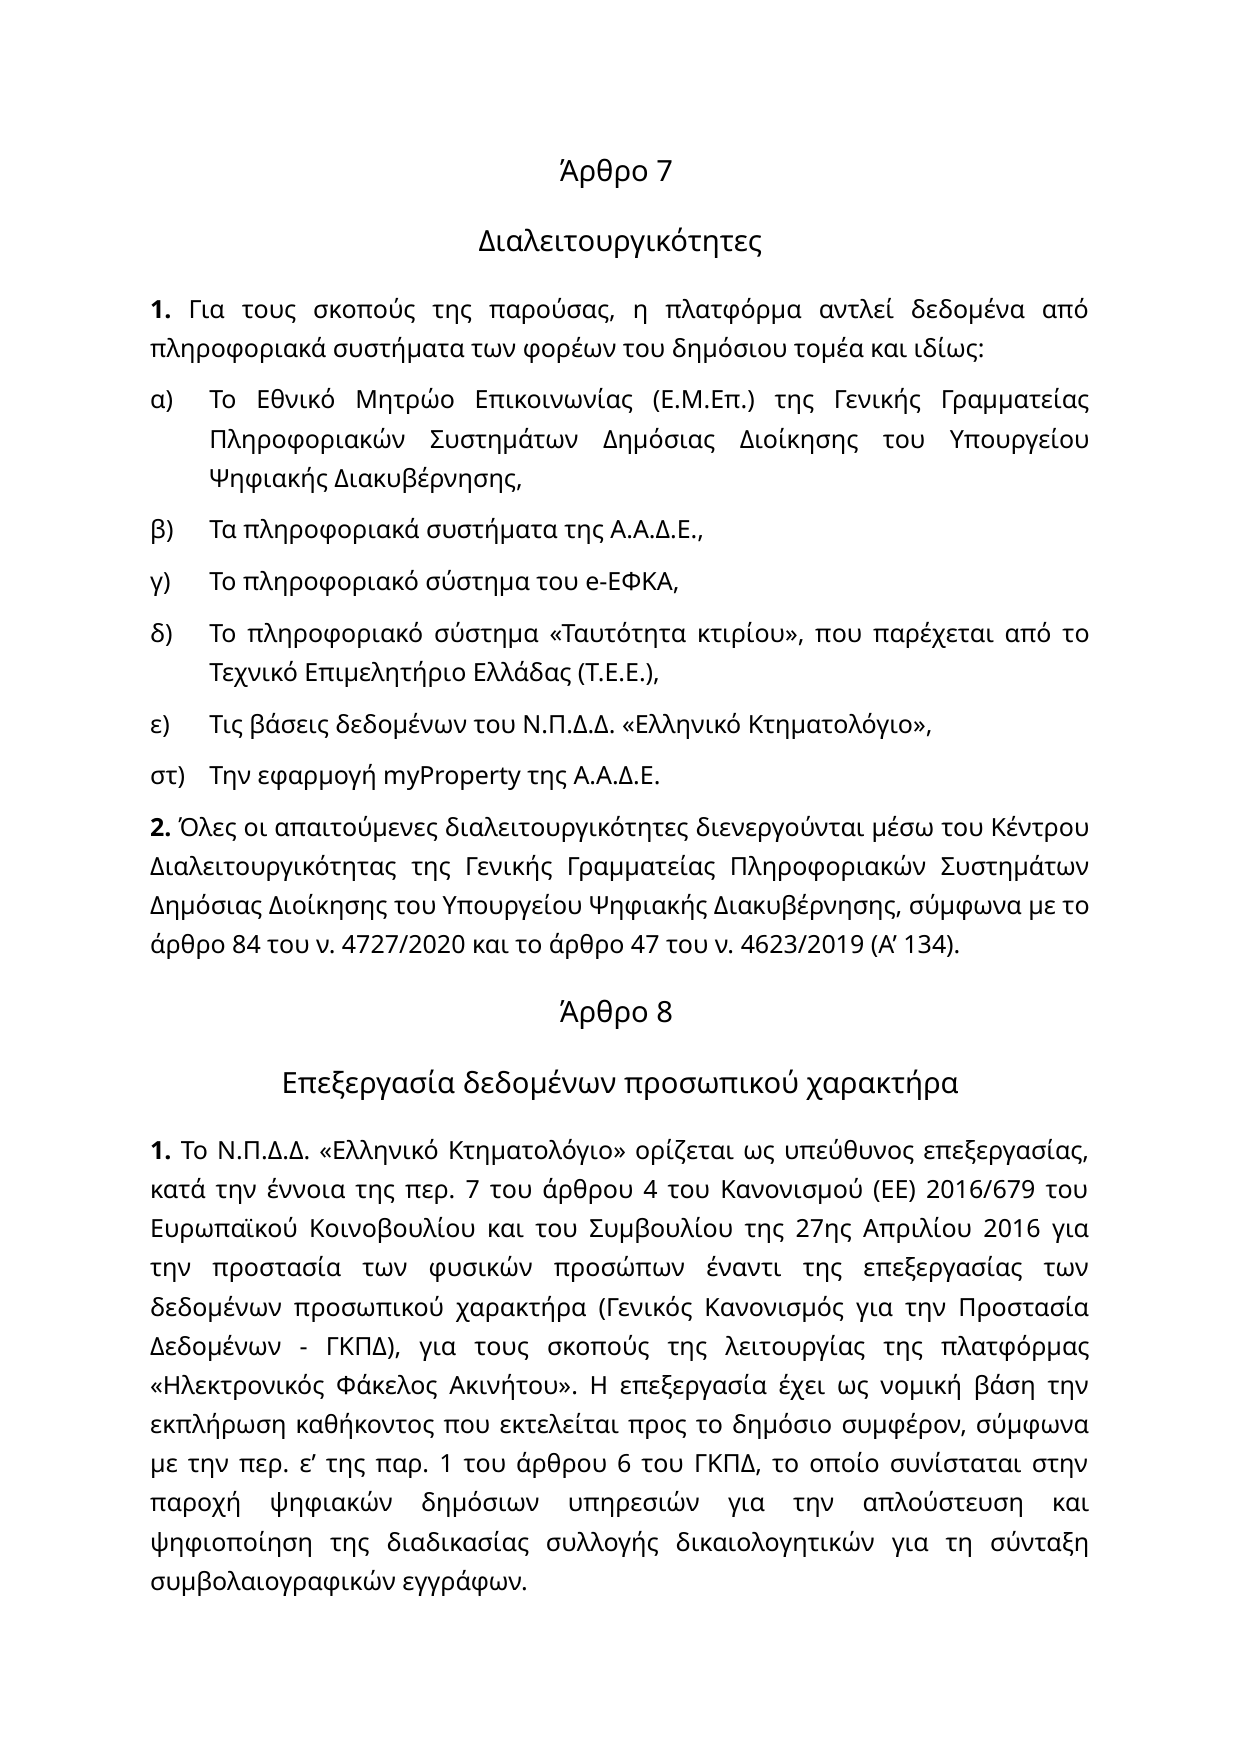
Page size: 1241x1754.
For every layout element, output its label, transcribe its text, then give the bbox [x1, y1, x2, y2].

subtitle Άρθρο 7 [150, 150, 1090, 190]
list στ) Την εφαρμογή myProperty της Α.Α.Δ.Ε. [150, 758, 1090, 792]
list γ) Το πληροφοριακό σύστημα του e-ΕΦΚΑ, [150, 564, 1090, 598]
text 1. Το Ν.Π.Δ.Δ. «Ελληνικό Κτηματολόγιο» ορίζεται ως υπεύθυνος επεξεργασίας, κατά την έννοια της περ. 7 του άρθρου 4 του Κανονισμού (ΕΕ) 2016/679 του Ευρωπαϊκού Κοινοβουλίου και του Συμβουλίου της 27ης Απριλίου 2016 για την προστασία των φυσικών προσώπων έναντι της επεξεργασίας των δεδομένων προσωπικού χαρακτήρα (Γενικός Κανονισμός για την Προστασία Δεδομένων - ΓΚΠΔ), για τους σκοπούς της λειτουργίας της πλατφόρμας «Ηλεκτρονικός Φάκελος Ακινήτου». Η επεξεργασία έχει ως νομική βάση την εκπλήρωση καθήκοντος που εκτελείται προς το δημόσιο συμφέρον, σύμφωνα με την περ. ε’ της παρ. 1 του άρθρου 6 του ΓΚΠΔ, το οποίο συνίσταται στην παροχή ψηφιακών δημόσιων υπηρεσιών για την απλούστευση και ψηφιοποίηση της διαδικασίας συλλογής δικαιολογητικών για τη σύνταξη συμβολαιογραφικών εγγράφων. [150, 1132, 1090, 1597]
list α) Το Εθνικό Μητρώο Επικοινωνίας (Ε.Μ.Επ.) της Γενικής Γραμματείας Πληροφοριακών Συστημάτων Δημόσιας Διοίκησης του Υπουργείου Ψηφιακής Διακυβέρνησης, [150, 382, 1090, 494]
subtitle Επεξεργασία δεδομένων προσωπικού χαρακτήρα [150, 1062, 1090, 1102]
subtitle Άρθρο 8 [150, 991, 1090, 1031]
text 1. Για τους σκοπούς της παρούσας, η πλατφόρμα αντλεί δεδομένα από πληροφοριακά συστήματα των φορέων του δημόσιου τομέα και ιδίως: [150, 291, 1090, 364]
list ε) Τις βάσεις δεδομένων του Ν.Π.Δ.Δ. «Ελληνικό Κτηματολόγιο», [150, 706, 1090, 740]
text 2. Όλες οι απαιτούμενες διαλειτουργικότητες διενεργούνται μέσω του Κέντρου Διαλειτουργικότητας της Γενικής Γραμματείας Πληροφοριακών Συστημάτων Δημόσιας Διοίκησης του Υπουργείου Ψηφιακής Διακυβέρνησης, σύμφωνα με το άρθρο 84 του ν. 4727/2020 και το άρθρο 47 του ν. 4623/2019 (Α’ 134). [150, 809, 1090, 961]
list β) Τα πληροφοριακά συστήματα της Α.Α.Δ.Ε., [150, 512, 1090, 546]
subtitle Διαλειτουργικότητες [150, 221, 1090, 260]
list δ) Το πληροφοριακό σύστημα «Ταυτότητα κτιρίου», που παρέχεται από το Τεχνικό Επιμελητήριο Ελλάδας (Τ.Ε.Ε.), [150, 615, 1090, 689]
